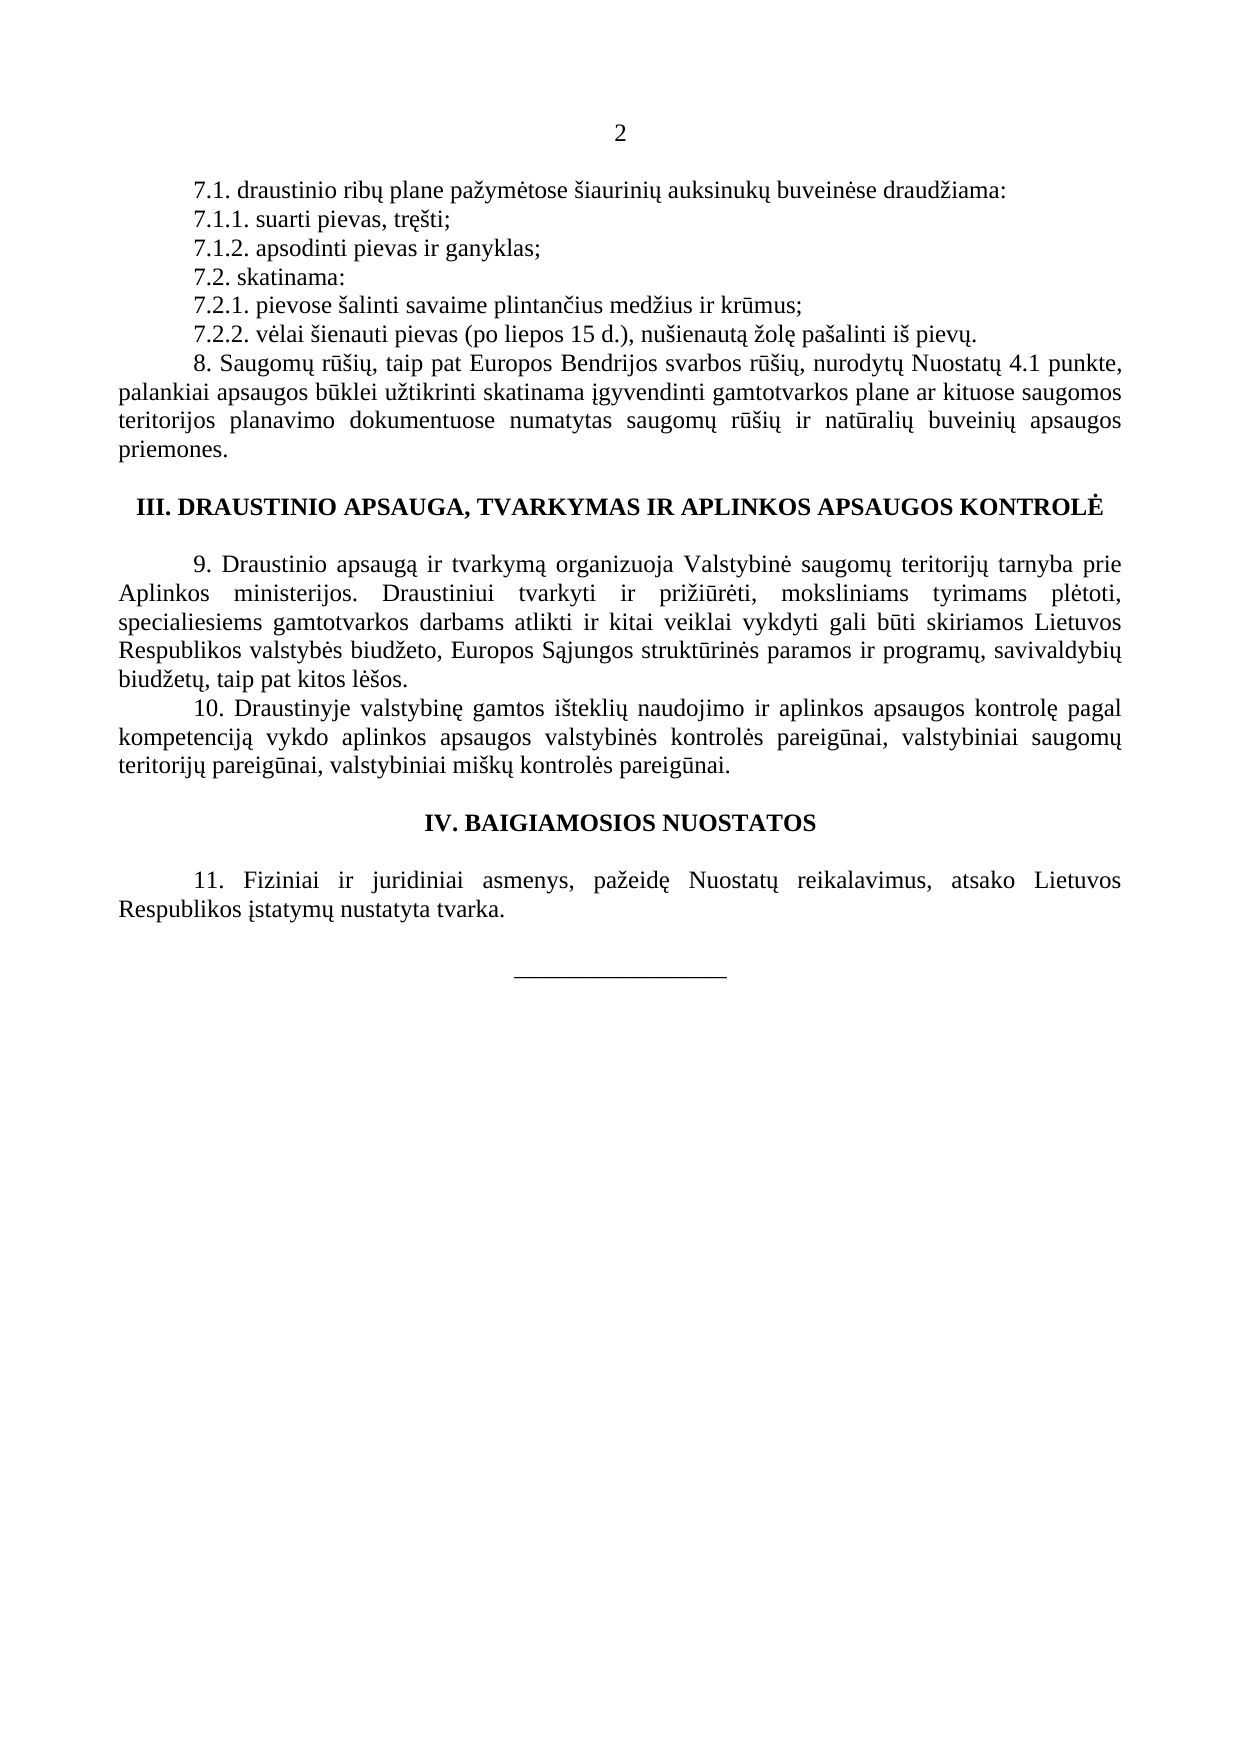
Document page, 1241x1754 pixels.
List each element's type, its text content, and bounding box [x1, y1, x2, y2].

text _________________ [118, 952, 1122, 981]
text IV. BAIGIAMOSIOS NUOSTATOS [118, 808, 1122, 837]
text 7.2.1. pievose šalinti savaime plintančius medžius ir krūmus; [118, 291, 1122, 319]
text 7.2.2. vėlai šienauti pievas (po liepos 15 d.), nušienautą žolę pašalinti iš pievų. [118, 319, 1122, 348]
text 9. Draustinio apsaugą ir tvarkymą organizuoja Valstybinė saugomų teritorijų tarnyba prie Aplinkos ministerijos. Draustiniui tvarkyti ir prižiūrėti, moksliniams tyrimams plėtoti, specialiesiems gamtotvarkos darbams atlikti ir kitai veiklai vykdyti gali būti skiriamos Lietuvos Respublikos valstybės biudžeto, Europos Sąjungos struktūrinės paramos ir programų, savivaldybių biudžetų, taip pat kitos lėšos. [118, 549, 1122, 693]
text III. DRAUSTINIO APSAUGA, TVARKYMAS IR APLINKOS APSAUGOS KONTROLĖ [118, 492, 1122, 521]
text 7.1.2. apsodinti pievas ir ganyklas; [118, 233, 1122, 262]
text 7.2. skatinama: [118, 262, 1122, 291]
text 7.1. draustinio ribų plane pažymėtose šiaurinių auksinukų buveinėse draudžiama: [118, 176, 1122, 204]
text 8. Saugomų rūšių, taip pat Europos Bendrijos svarbos rūšių, nurodytų Nuostatų 4.1 punkte, palankiai apsaugos būklei užtikrinti skatinama įgyvendinti gamtotvarkos plane ar kituose saugomos teritorijos planavimo dokumentuose numatytas saugomų rūšių ir natūralių buveinių apsaugos priemones. [118, 348, 1122, 463]
text 7.1.1. suarti pievas, tręšti; [118, 204, 1122, 233]
text 10. Draustinyje valstybinę gamtos išteklių naudojimo ir aplinkos apsaugos kontrolę pagal kompetenciją vykdo aplinkos apsaugos valstybinės kontrolės pareigūnai, valstybiniai saugomų teritorijų pareigūnai, valstybiniai miškų kontrolės pareigūnai. [118, 693, 1122, 779]
text 11. Fiziniai ir juridiniai asmenys, pažeidę Nuostatų reikalavimus, atsako Lietuvos Respublikos įstatymų nustatyta tvarka. [118, 866, 1122, 923]
